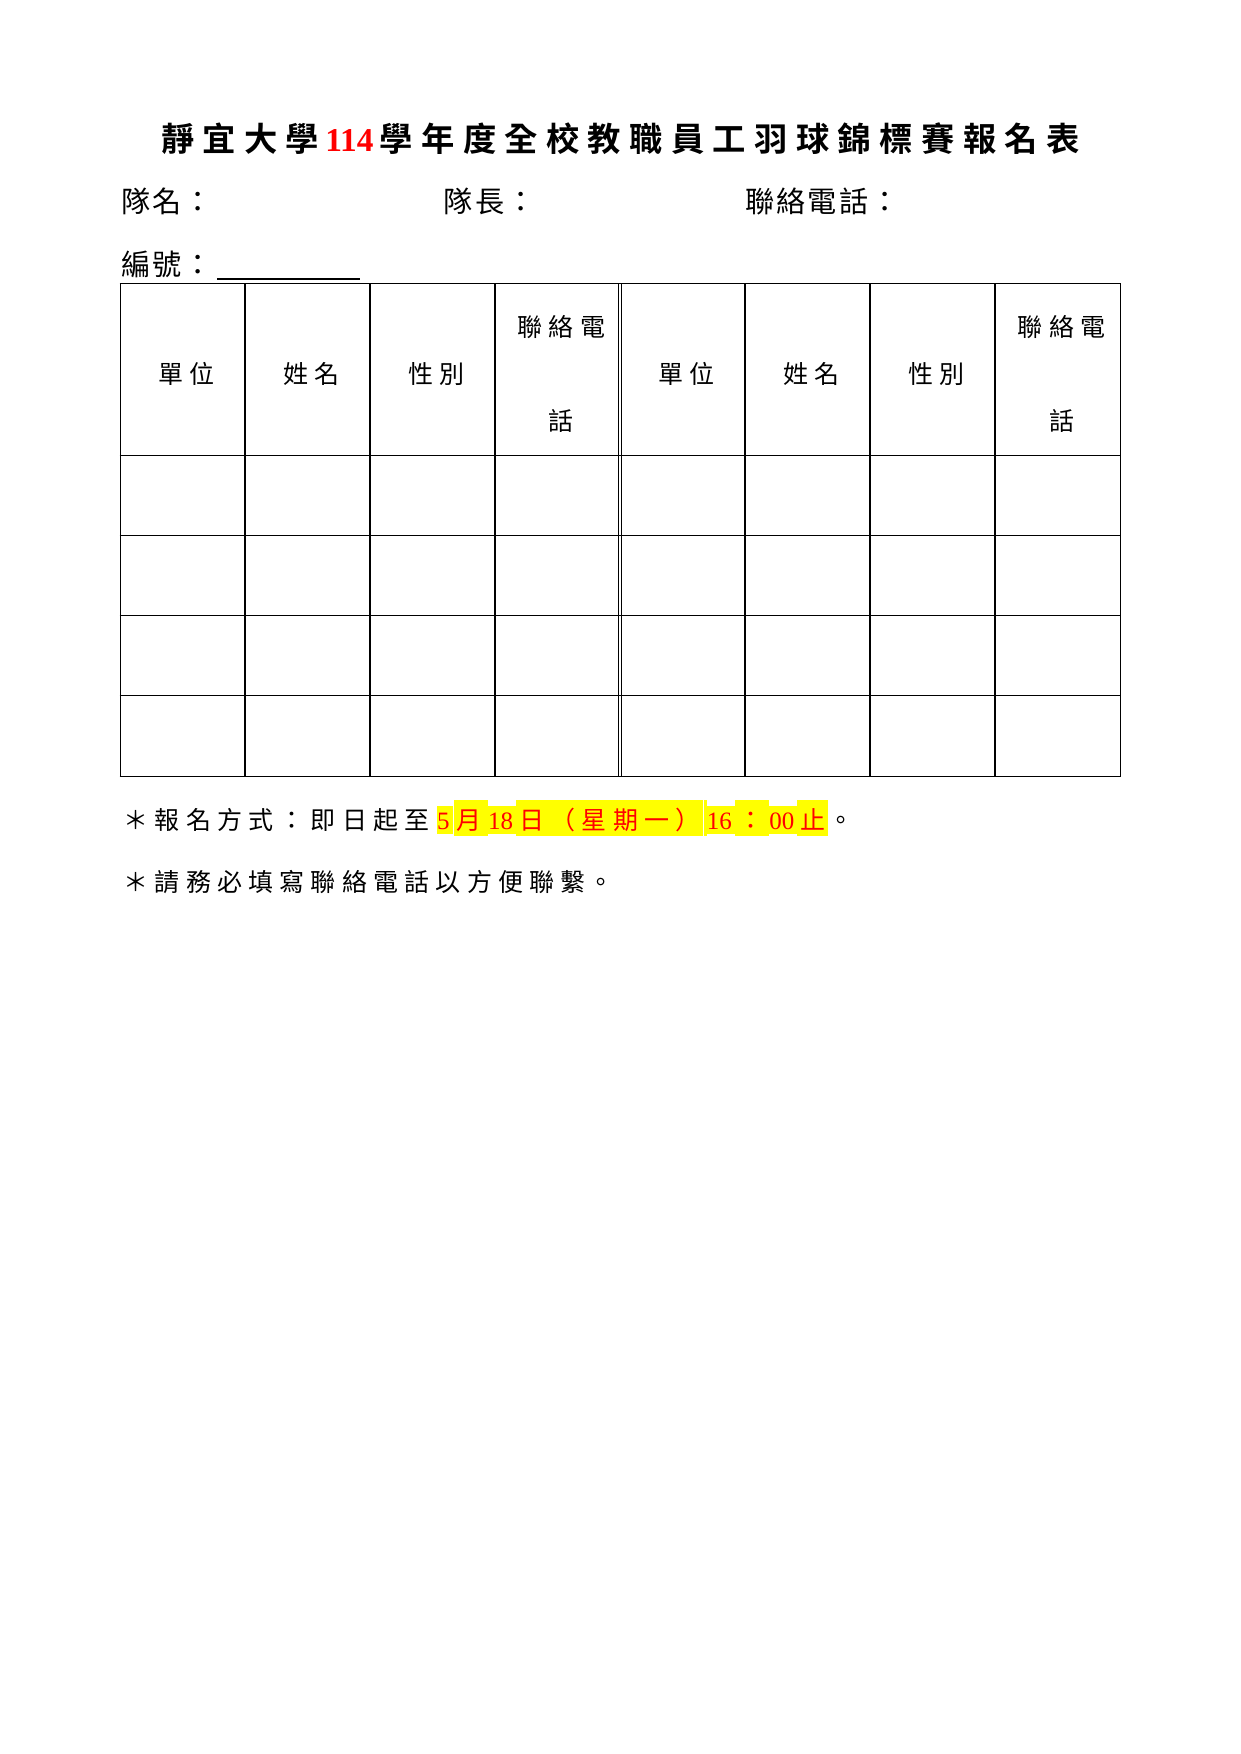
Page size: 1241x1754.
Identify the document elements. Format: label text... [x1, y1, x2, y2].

table_cell [371, 456, 494, 535]
table_cell [121, 696, 244, 776]
table_header 單位 [622, 284, 744, 455]
table_header 性別 [871, 284, 994, 455]
text ＊報名方式：即日起至5月18日（星期一）16：00止。 [120, 777, 1120, 839]
table_header 性別 [371, 284, 494, 455]
table_cell [371, 616, 494, 695]
table_cell [496, 456, 618, 535]
table_cell [996, 536, 1120, 615]
table_header 姓名 [746, 284, 869, 455]
table_header 聯絡電話 [496, 284, 618, 455]
table_cell [622, 696, 744, 776]
table_cell [746, 696, 869, 776]
table_cell [746, 616, 869, 695]
text ＊請務必填寫聯絡電話以方便聯繫。 [120, 839, 1120, 902]
table_cell [871, 536, 994, 615]
table_cell [246, 536, 369, 615]
table_cell [746, 456, 869, 535]
table_cell [622, 616, 744, 695]
table_cell [996, 616, 1120, 695]
table_cell [496, 536, 618, 615]
table_cell [496, 696, 618, 776]
table_cell [746, 536, 869, 615]
table_cell [371, 536, 494, 615]
text 靜宜大學114學年度全校教職員工羽球錦標賽報名表 [120, 96, 1120, 158]
table_cell [996, 696, 1120, 776]
table_cell [871, 456, 994, 535]
table_cell [622, 456, 744, 535]
table_cell [246, 456, 369, 535]
table_cell [121, 456, 244, 535]
table_cell [871, 696, 994, 776]
table_cell [246, 696, 369, 776]
table_cell [371, 696, 494, 776]
table_header 聯絡電話 [996, 284, 1120, 455]
table_cell [496, 616, 618, 695]
table_cell [996, 456, 1120, 535]
table_cell [121, 616, 244, 695]
table_cell [871, 616, 994, 695]
table_cell [622, 536, 744, 615]
table_cell [246, 616, 369, 695]
table_cell [121, 536, 244, 615]
text 隊名： 隊長： 聯絡電話： 編號： [120, 158, 1120, 283]
table_header 單位 [121, 284, 244, 455]
table_header 姓名 [246, 284, 369, 455]
